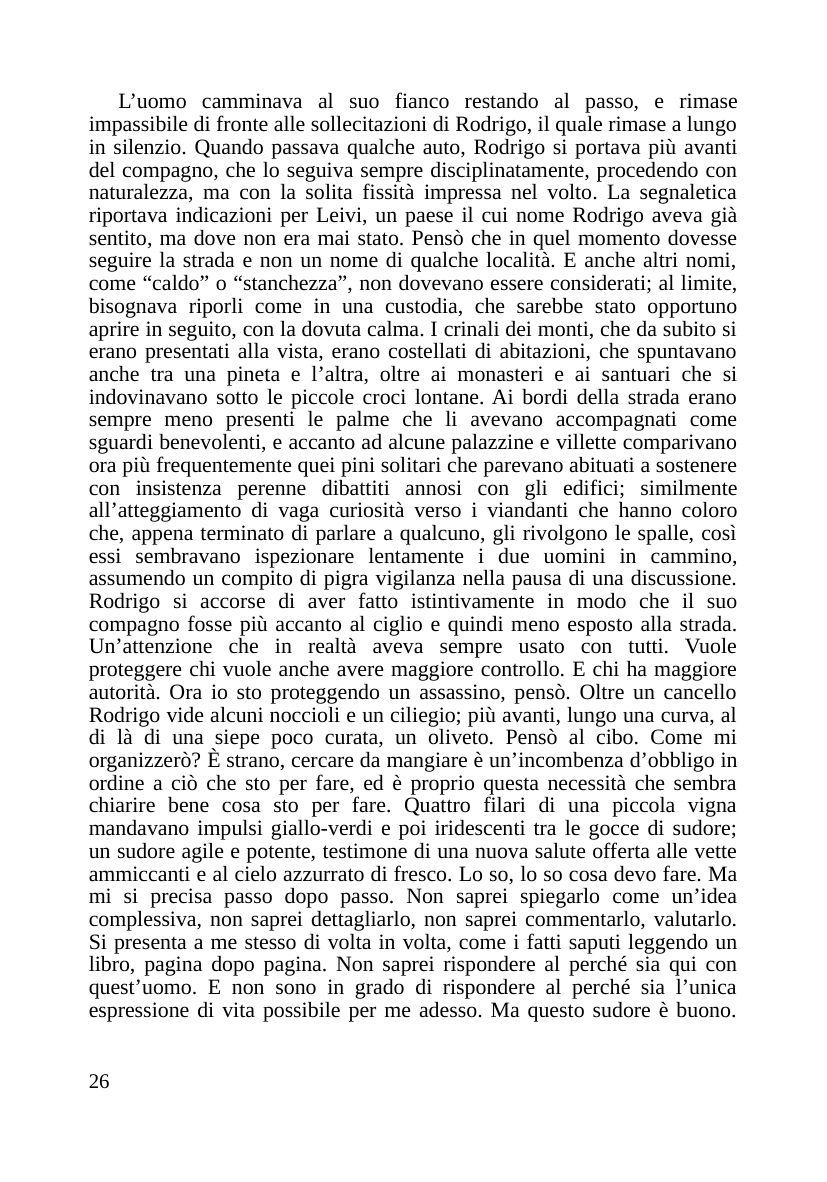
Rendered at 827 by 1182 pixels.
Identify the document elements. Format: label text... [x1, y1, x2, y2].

text L’uomo camminava al suo fianco restando al passo, e rimase impassibile di fronte alle sollecitazioni di Rodrigo, il quale rimase a lungo in silenzio. Quando passava qualche auto, Rodrigo si portava più avanti del compagno, che lo seguiva sempre disciplinatamente, procedendo con naturalezza, ma con la solita fissità impressa nel volto. La segnaletica riportava indicazioni per Leivi, un paese il cui nome Rodrigo aveva già sentito, ma dove non era mai stato. Pensò che in quel momento dovesse seguire la strada e non un nome di qualche località. E anche altri nomi, come “caldo” o “stanchezza”, non dovevano essere considerati; al limite, bisognava riporli come in una custodia, che sarebbe stato opportuno aprire in seguito, con la dovuta calma. I crinali dei monti, che da subito si erano presentati alla vista, erano costellati di abitazioni, che spuntavano anche tra una pineta e l’altra, oltre ai monasteri e ai santuari che si indovinavano sotto le piccole croci lontane. Ai bordi della strada erano sempre meno presenti le palme che li avevano accompagnati come sguardi benevolenti, e accanto ad alcune palazzine e villette comparivano ora più frequentemente quei pini solitari che parevano abituati a sostenere con insistenza perenne dibattiti annosi con gli edifici; similmente all’atteggiamento di vaga curiosità verso i viandanti che hanno coloro che, appena terminato di parlare a qualcuno, gli rivolgono le spalle, così essi sembravano ispezionare lentamente i due uomini in cammino, assumendo un compito di pigra vigilanza nella pausa di una discussione. Rodrigo si accorse di aver fatto istintivamente in modo che il suo compagno fosse più accanto al ciglio e quindi meno esposto alla strada. Un’attenzione che in realtà aveva sempre usato con tutti. Vuole proteggere chi vuole anche avere maggiore controllo. E chi ha maggiore autorità. Ora io sto proteggendo un assassino, pensò. Oltre un cancello Rodrigo vide alcuni noccioli e un ciliegio; più avanti, lungo una curva, al di là di una siepe poco curata, un oliveto. Pensò al cibo. Come mi organizzerò? È strano, cercare da mangiare è un’incombenza d’obbligo in ordine a ciò che sto per fare, ed è proprio questa necessità che sembra chiarire bene cosa sto per fare. Quattro filari di una piccola vigna mandavano impulsi giallo-verdi e poi iridescenti tra le gocce di sudore; un sudore agile e potente, testimone di una nuova salute offerta alle vette ammiccanti e al cielo azzurrato di fresco. Lo so, lo so cosa devo fare. Ma mi si precisa passo dopo passo. Non saprei spiegarlo come un’idea complessiva, non saprei dettagliarlo, non saprei commentarlo, valutarlo. Si presenta a me stesso di volta in volta, come i fatti saputi leggendo un libro, pagina dopo pagina. Non saprei rispondere al perché sia qui con quest’uomo. E non sono in grado di rispondere al perché sia l’unica espressione di vita possibile per me adesso. Ma questo sudore è buono. [88, 88, 738, 1022]
